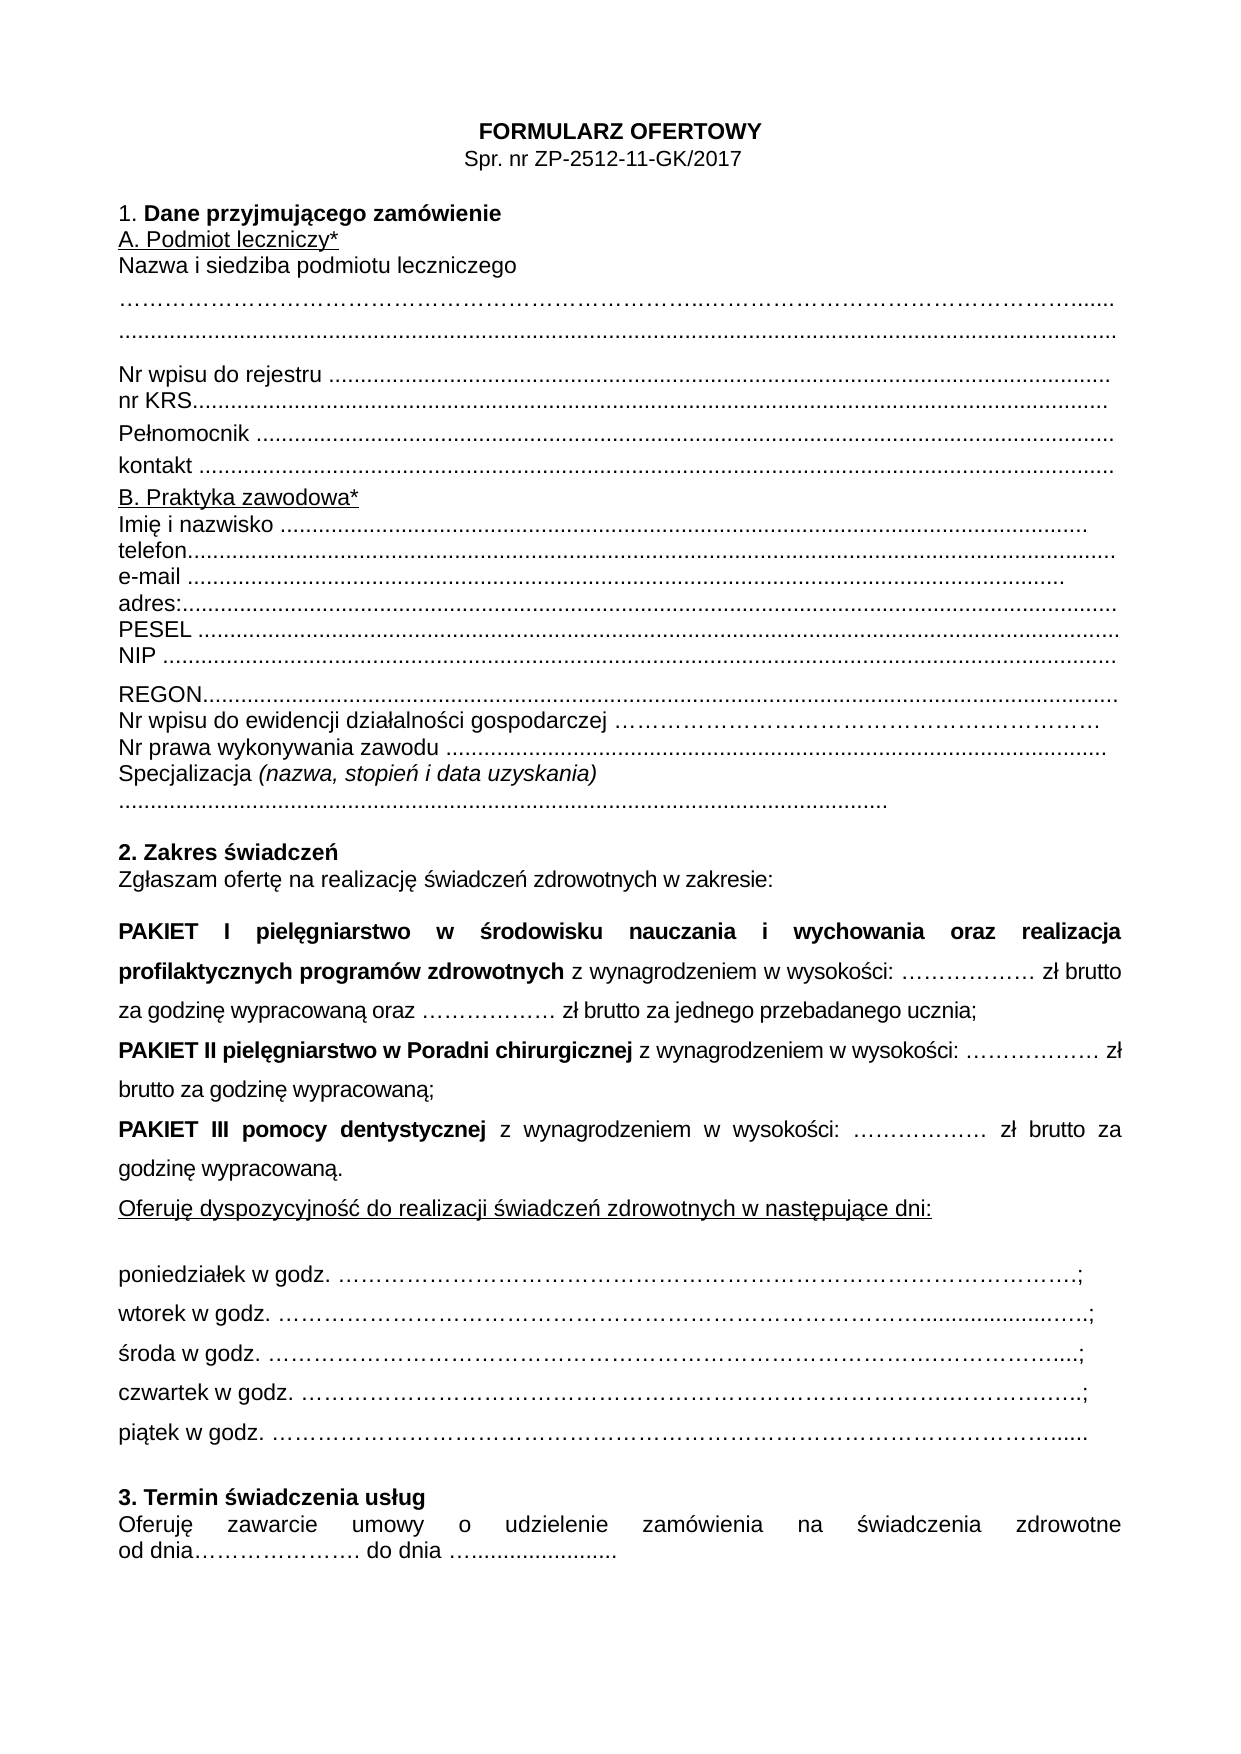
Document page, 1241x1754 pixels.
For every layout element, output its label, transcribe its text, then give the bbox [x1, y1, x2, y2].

text Zgłaszam ofertę na realizację świadczeń zdrowotnych w zakresie: [118, 866, 1122, 892]
text Nazwa i siedziba podmiotu leczniczego [118, 252, 1122, 279]
text środa w godz. …………………………………………………………………………….……………....; [118, 1339, 1122, 1366]
text Imię i nazwisko ............................................................................................................................... [118, 511, 1122, 537]
text Oferuję dyspozycyjność do realizacji świadczeń zdrowotnych w następujące dni: [118, 1195, 1122, 1221]
text piątek w godz. …………………………………………………………………………………………...... [118, 1418, 1122, 1445]
text Pełnomocnik ....................................................................................................................................... [118, 419, 1122, 446]
text Nr prawa wykonywania zawodu ........................................................................................................ [118, 734, 1122, 760]
text Nr wpisu do ewidencji działalności gospodarczej ………………………………………….…………… [118, 707, 1122, 734]
text PAKIET III pomocy dentystycznej z wynagrodzeniem w wysokości: ……………… zł brutto za godzinę wypracowaną. [118, 1116, 1122, 1182]
text PAKIET I pielęgniarstwo w środowisku nauczania i wychowania oraz realizacja profilaktycznych programów zdrowotnych z wynagrodzeniem w wysokości: ……………… zł brutto za godzinę wypracowaną oraz ……………… zł brutto za jednego przebadanego ucznia; [118, 918, 1122, 1024]
text ............................................................................................................................................................. [118, 317, 1122, 343]
text Spr. nr ZP-2512-11-GK/2017 [118, 144, 1122, 171]
text 2. Zakres świadczeń [118, 839, 1122, 866]
text Oferuję zawarcie umowy o udzielenie zamówienia na świadczenia zdrowotne od dnia…………………. do dnia …....................... [118, 1511, 1122, 1563]
text 3. Termin świadczenia usług [118, 1484, 1122, 1511]
subtitle A. Podmiot leczniczy* [118, 226, 1122, 252]
text telefon..................................................................................................................................................e-mail .......................................................................................................................................... [118, 537, 1122, 589]
text 1. Dane przyjmującego zamówienie [118, 199, 1122, 226]
text adres:................................................................................................................................................... [118, 589, 1122, 616]
text PAKIET II pielęgniarstwo w Poradni chirurgicznej z wynagrodzeniem w wysokości: ……………… zł brutto za godzinę wypracowaną; [118, 1037, 1122, 1103]
text czwartek w godz. ………………………………………………………………………….………….…..; [118, 1379, 1122, 1405]
text REGON................................................................................................................................................ [118, 681, 1122, 707]
text NIP ...................................................................................................................................................... [118, 642, 1122, 669]
text FORMULARZ OFERTOWY [118, 118, 1122, 144]
text PESEL ................................................................................................................................................. [118, 616, 1122, 642]
text Nr wpisu do rejestru ........................................................................................................................... nr KRS................................................................................................................................................ [118, 361, 1122, 414]
text kontakt ................................................................................................................................................ [118, 452, 1122, 478]
list B. Praktyka zawodowa* [118, 484, 1122, 511]
text …………………………………………………………………..…………………………………………....... [118, 284, 1122, 311]
text Specjalizacja (nazwa, stopień i data uzyskania) ......................................................................................................................... [118, 760, 1122, 813]
text poniedziałek w godz. …………………………………………………………………………………….; [118, 1261, 1122, 1287]
text wtorek w godz. ………………………………………………………………………….....................…..; [118, 1300, 1122, 1326]
